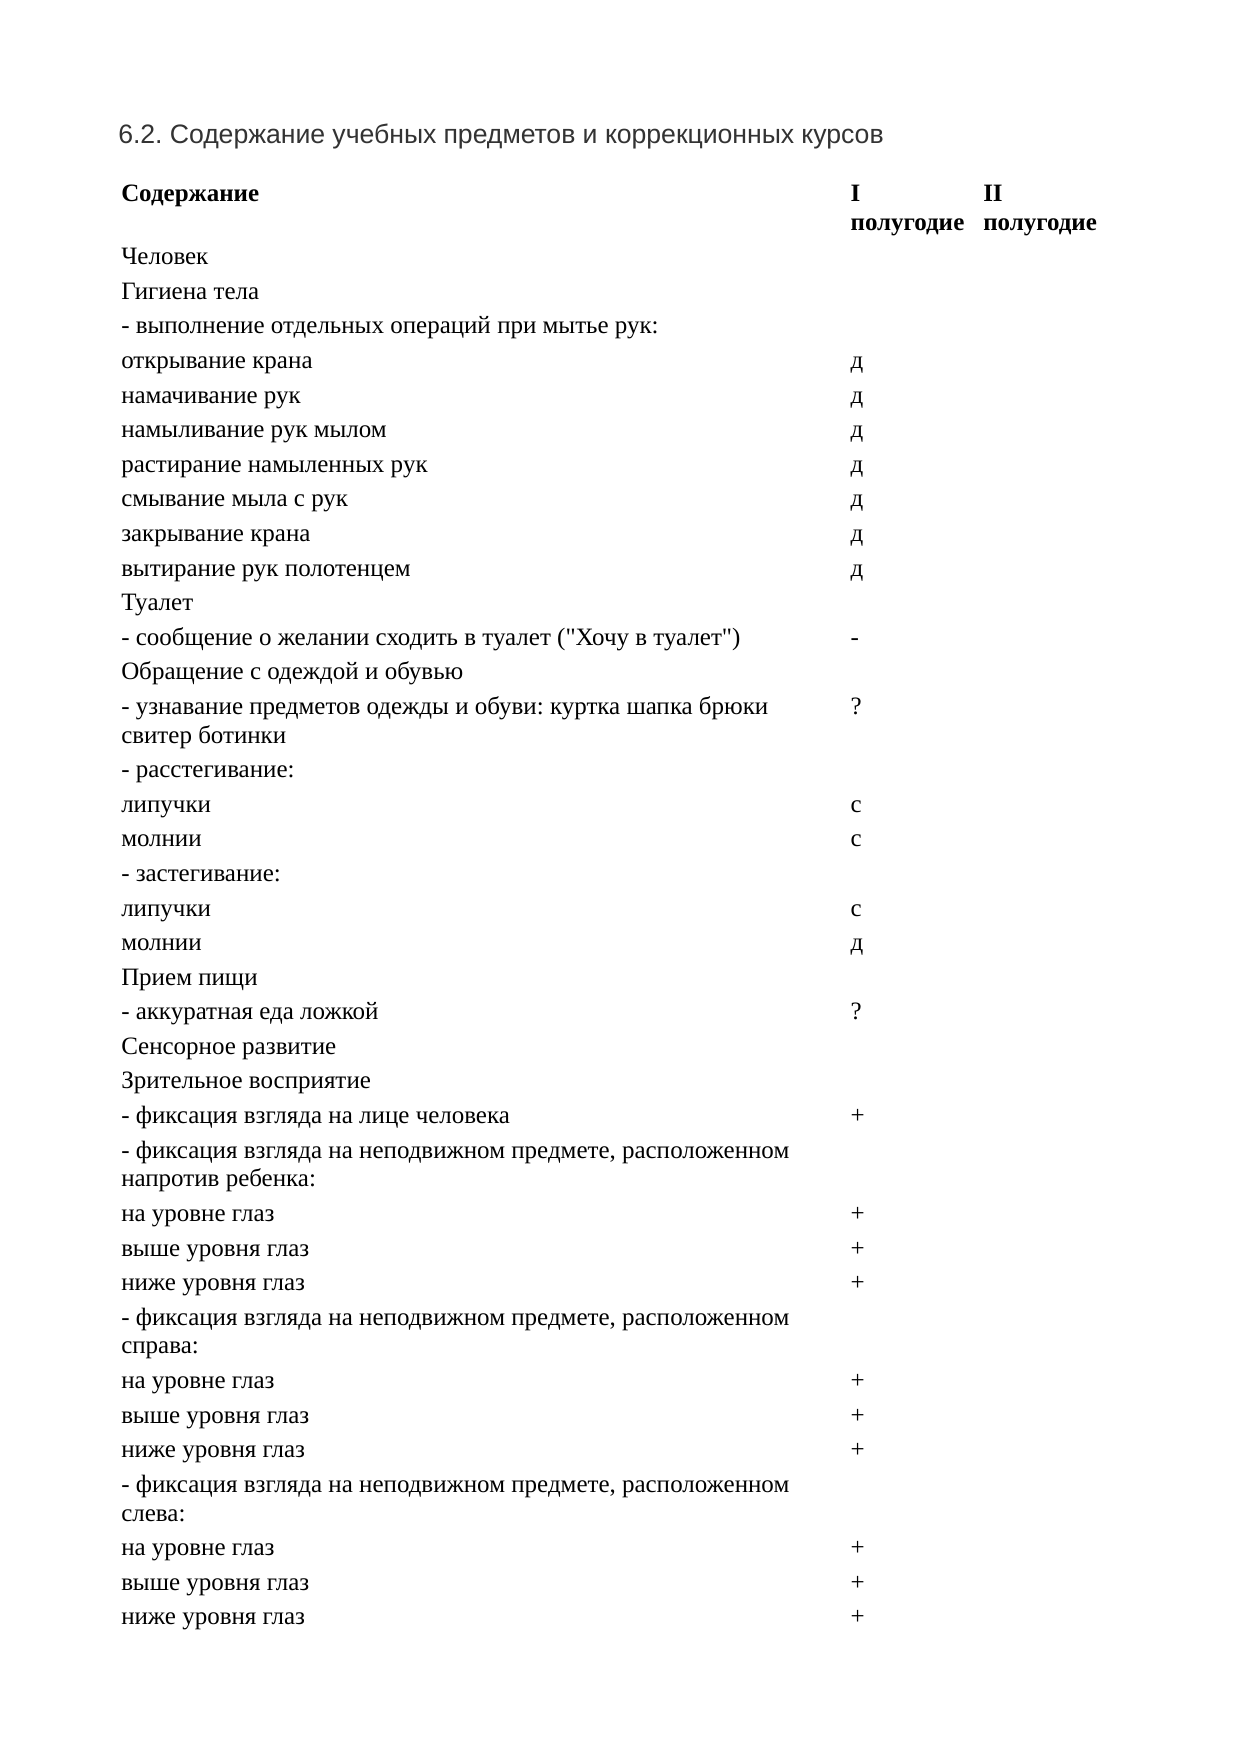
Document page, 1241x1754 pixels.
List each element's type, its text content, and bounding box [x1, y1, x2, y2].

table_cell [980, 924, 1122, 959]
table_cell [848, 273, 980, 308]
table_cell с [848, 890, 980, 924]
table_cell [980, 751, 1122, 786]
table_cell [980, 1299, 1122, 1362]
table_cell + [848, 1097, 980, 1132]
table_cell открывание крана [118, 342, 847, 377]
table_cell [980, 1529, 1122, 1564]
table_cell намачивание рук [118, 377, 847, 411]
table_cell + [848, 1397, 980, 1431]
table_cell - застегивание: [118, 855, 847, 890]
table_cell - выполнение отдельных операций при мытье рук: [118, 308, 847, 342]
table_cell [980, 308, 1122, 342]
table_cell [980, 1466, 1122, 1529]
table_cell молнии [118, 924, 847, 959]
table_cell + [848, 1529, 980, 1564]
table_header I полугодие [848, 175, 980, 238]
table_cell [848, 959, 980, 993]
table_cell - фиксация взгляда на лице человека [118, 1097, 847, 1132]
table_cell липучки [118, 786, 847, 821]
table_cell [848, 308, 980, 342]
table_cell [980, 481, 1122, 515]
table_cell Сенсорное развитие [118, 1028, 1122, 1063]
table_cell д [848, 342, 980, 377]
table_cell [848, 1299, 980, 1362]
table_cell [980, 994, 1122, 1028]
table_cell [980, 273, 1122, 308]
table_cell Гигиена тела [118, 273, 847, 308]
table_cell - узнавание предметов одежды и обуви: куртка шапка брюки свитер ботинки [118, 688, 847, 751]
table_cell [980, 959, 1122, 993]
table_cell выше уровня глаз [118, 1230, 847, 1264]
table_cell [848, 1063, 980, 1097]
table_cell д [848, 446, 980, 481]
table_cell [980, 654, 1122, 688]
table_cell [848, 1132, 980, 1195]
table_cell Прием пищи [118, 959, 847, 993]
table_cell [980, 377, 1122, 411]
table_cell д [848, 550, 980, 584]
table_cell [980, 1599, 1122, 1633]
table_cell [848, 855, 980, 890]
table_cell растирание намыленных рук [118, 446, 847, 481]
table_cell + [848, 1599, 980, 1633]
table_cell [980, 515, 1122, 550]
table_cell [848, 751, 980, 786]
table_cell [980, 1230, 1122, 1264]
table_cell с [848, 821, 980, 855]
table_cell Туалет [118, 584, 847, 619]
table_cell + [848, 1195, 980, 1230]
table_cell + [848, 1264, 980, 1299]
table_cell [980, 1063, 1122, 1097]
table_cell - [848, 619, 980, 653]
table_cell [980, 1362, 1122, 1397]
table_cell Человек [118, 239, 1122, 273]
table_cell [980, 890, 1122, 924]
table_cell [980, 619, 1122, 653]
table_cell [980, 1097, 1122, 1132]
table_cell [980, 821, 1122, 855]
table_cell [980, 786, 1122, 821]
table_cell [980, 411, 1122, 446]
table_cell [980, 1264, 1122, 1299]
table_cell + [848, 1230, 980, 1264]
table_cell д [848, 481, 980, 515]
table_cell смывание мыла с рук [118, 481, 847, 515]
table_cell ниже уровня глаз [118, 1599, 847, 1633]
table_header Содержание [118, 175, 847, 238]
table_cell + [848, 1362, 980, 1397]
table_cell д [848, 515, 980, 550]
table_cell [980, 584, 1122, 619]
table_cell + [848, 1564, 980, 1598]
table_cell Обращение с одеждой и обувью [118, 654, 847, 688]
table_cell намыливание рук мылом [118, 411, 847, 446]
table_cell ниже уровня глаз [118, 1431, 847, 1466]
table_cell - расстегивание: [118, 751, 847, 786]
table_header II полугодие [980, 175, 1122, 238]
table_cell на уровне глаз [118, 1195, 847, 1230]
table_cell [980, 1564, 1122, 1598]
table_cell молнии [118, 821, 847, 855]
table_cell д [848, 411, 980, 446]
table_cell выше уровня глаз [118, 1397, 847, 1431]
table_cell [980, 1132, 1122, 1195]
table_cell на уровне глаз [118, 1529, 847, 1564]
table_cell на уровне глаз [118, 1362, 847, 1397]
table_cell + [848, 1431, 980, 1466]
table_cell Зрительное восприятие [118, 1063, 847, 1097]
table_cell вытирание рук полотенцем [118, 550, 847, 584]
table_cell д [848, 924, 980, 959]
table_cell [848, 1466, 980, 1529]
table_cell с [848, 786, 980, 821]
table_cell [848, 654, 980, 688]
table_cell [980, 550, 1122, 584]
table_cell ниже уровня глаз [118, 1264, 847, 1299]
table_cell - аккуратная еда ложкой [118, 994, 847, 1028]
table_cell [980, 342, 1122, 377]
table_cell [980, 1195, 1122, 1230]
table_cell [980, 446, 1122, 481]
table_cell - фиксация взгляда на неподвижном предмете, расположенном слева: [118, 1466, 847, 1529]
table_cell - фиксация взгляда на неподвижном предмете, расположенном напротив ребенка: [118, 1132, 847, 1195]
table_cell д [848, 377, 980, 411]
table_cell ? [848, 994, 980, 1028]
table_cell ? [848, 688, 980, 751]
table_cell [980, 688, 1122, 751]
table_cell [980, 855, 1122, 890]
table_cell [980, 1397, 1122, 1431]
table_cell - фиксация взгляда на неподвижном предмете, расположенном справа: [118, 1299, 847, 1362]
table_cell [980, 1431, 1122, 1466]
subtitle 6.2. Содержание учебных предметов и коррекционных курсов [118, 118, 1122, 149]
table_cell липучки [118, 890, 847, 924]
table_cell - сообщение о желании сходить в туалет ("Хочу в туалет") [118, 619, 847, 653]
table_cell закрывание крана [118, 515, 847, 550]
table_cell [848, 584, 980, 619]
table_cell выше уровня глаз [118, 1564, 847, 1598]
